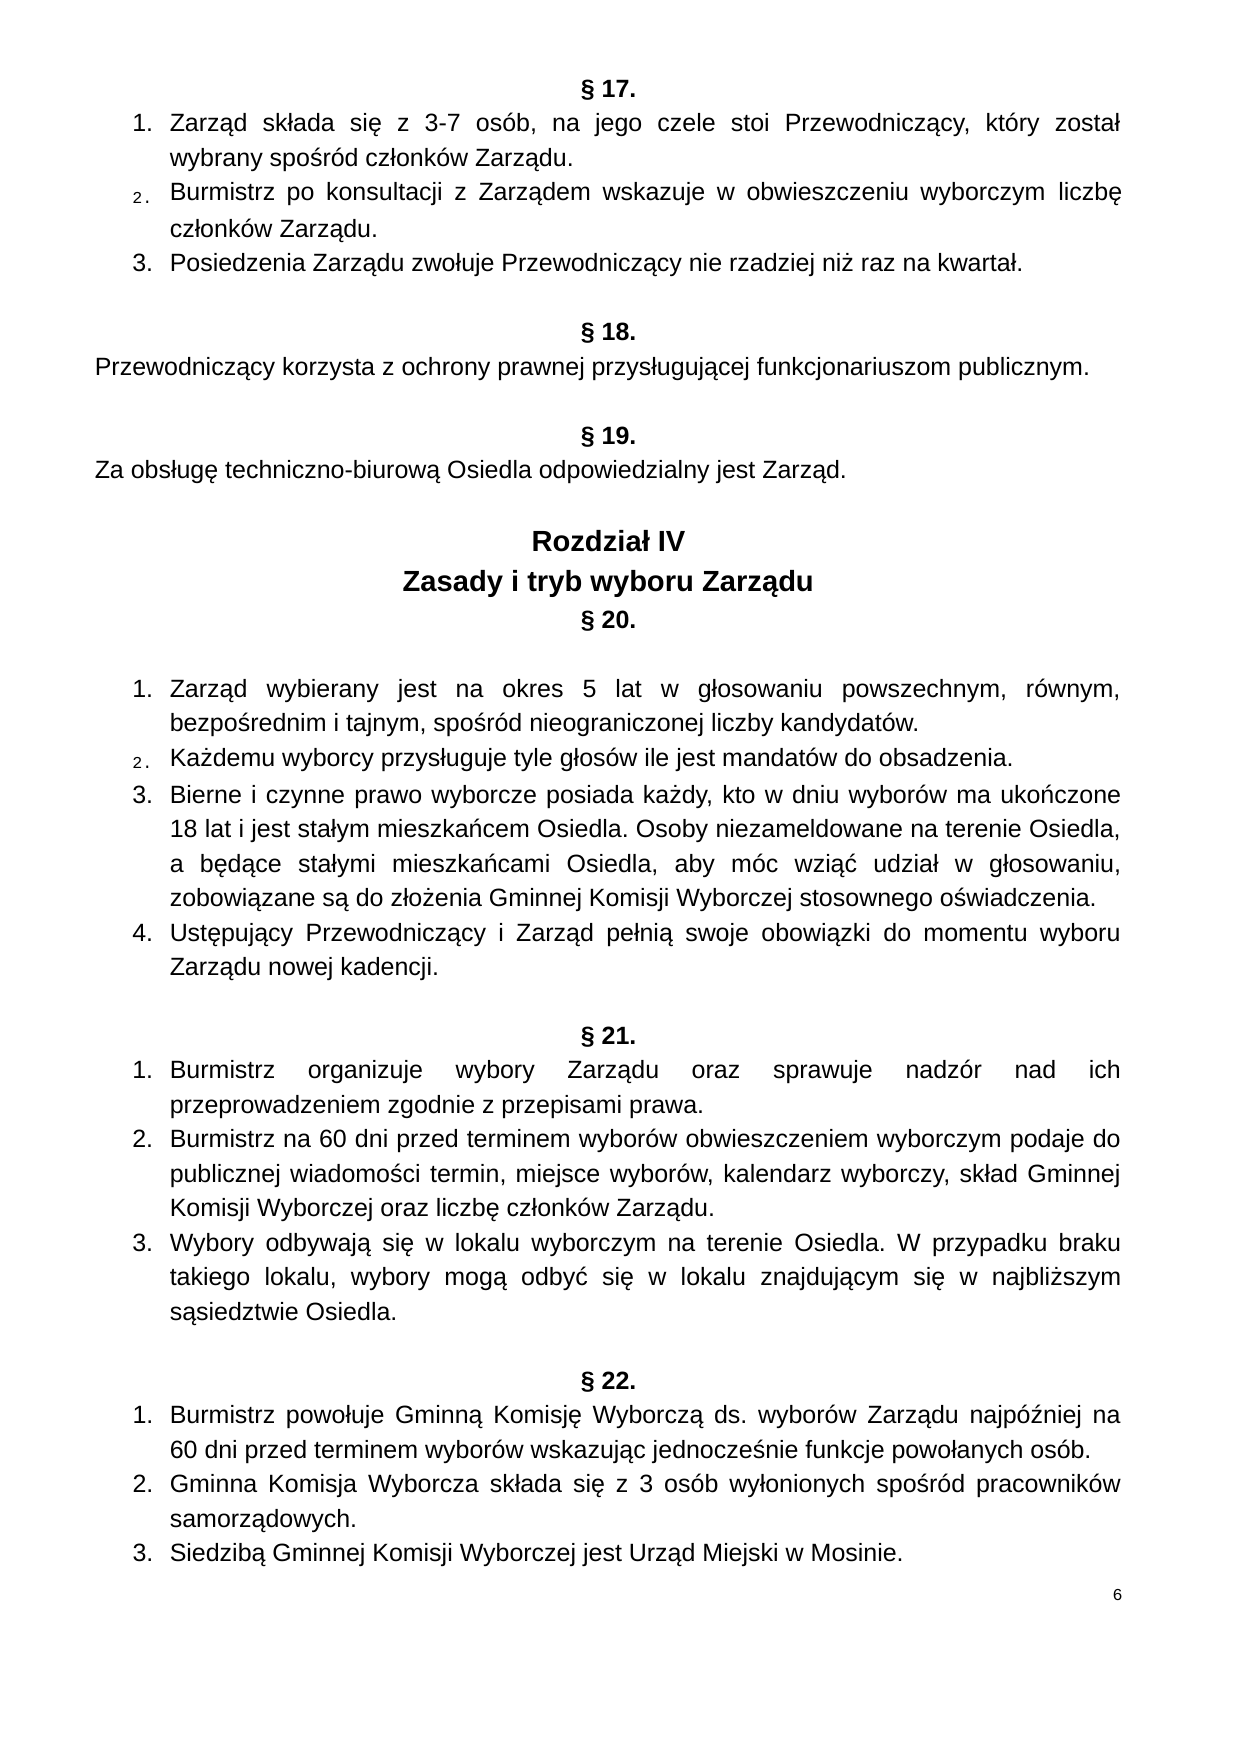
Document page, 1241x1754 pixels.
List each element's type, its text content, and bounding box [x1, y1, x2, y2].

text Zasady i tryb wyboru Zarządu [94, 564, 1122, 598]
list Burmistrz na 60 dni przed terminem wyborów obwieszczeniem wyborczym podaje do publicznej wiadomości termin, miejsce wyborów, kalendarz wyborczy, skład Gminnej Komisji Wyborczej oraz liczbę członków Zarządu. [132, 1124, 1122, 1222]
text § 20. [94, 604, 1122, 633]
list Burmistrz powołuje Gminną Komisję Wyborczą ds. wyborów Zarządu najpóźniej na 60 dni przed terminem wyborów wskazując jednocześnie funkcje powołanych osób. [132, 1400, 1122, 1463]
list Burmistrz organizuje wybory Zarządu oraz sprawuje nadzór nad ich przeprowadzeniem zgodnie z przepisami prawa. [132, 1055, 1122, 1119]
list Burmistrz po konsultacji z Zarządem wskazuje w obwieszczeniu wyborczym liczbę członków Zarządu. [132, 177, 1122, 243]
list Bierne i czynne prawo wyborcze posiada każdy, kto w dniu wyborów ma ukończone 18 lat i jest stałym mieszkańcem Osiedla. Osoby niezameldowane na terenie Osiedla, a będące stałymi mieszkańcami Osiedla, aby móc wziąć udział w głosowaniu, zobowiązane są do złożenia Gminnej Komisji Wyborczej stosownego oświadczenia. [132, 779, 1122, 912]
text § 18. [94, 317, 1122, 346]
list Gminna Komisja Wyborcza składa się z 3 osób wyłonionych spośród pracowników samorządowych. [132, 1469, 1122, 1532]
list Wybory odbywają się w lokalu wyborczym na terenie Osiedla. W przypadku braku takiego lokalu, wybory mogą odbyć się w lokalu znajdującym się w najbliższym sąsiedztwie Osiedla. [132, 1228, 1122, 1326]
text Rozdział IV [94, 524, 1122, 558]
list Zarząd składa się z 3-7 osób, na jego czele stoi Przewodniczący, który został wybrany spośród członków Zarządu. [132, 108, 1122, 171]
text § 22. [94, 1366, 1122, 1394]
list Posiedzenia Zarządu zwołuje Przewodniczący nie rzadziej niż raz na kwartał. [132, 248, 1122, 277]
list Siedzibą Gminnej Komisji Wyborczej jest Urząd Miejski w Mosinie. [132, 1538, 1122, 1567]
text Przewodniczący korzysta z ochrony prawnej przysługującej funkcjonariuszom publicznym. [94, 352, 1122, 381]
list Każdemu wyborcy przysługuje tyle głosów ile jest mandatów do obsadzenia. [132, 742, 1122, 773]
text Za obsługę techniczno-biurową Osiedla odpowiedzialny jest Zarząd. [94, 455, 1122, 484]
text § 17. [94, 74, 1122, 102]
text § 21. [94, 1021, 1122, 1050]
list Ustępujący Przewodniczący i Zarząd pełnią swoje obowiązki do momentu wyboru Zarządu nowej kadencji. [132, 917, 1122, 981]
text § 19. [94, 421, 1122, 449]
list Zarząd wybierany jest na okres 5 lat w głosowaniu powszechnym, równym, bezpośrednim i tajnym, spośród nieograniczonej liczby kandydatów. [132, 673, 1122, 737]
